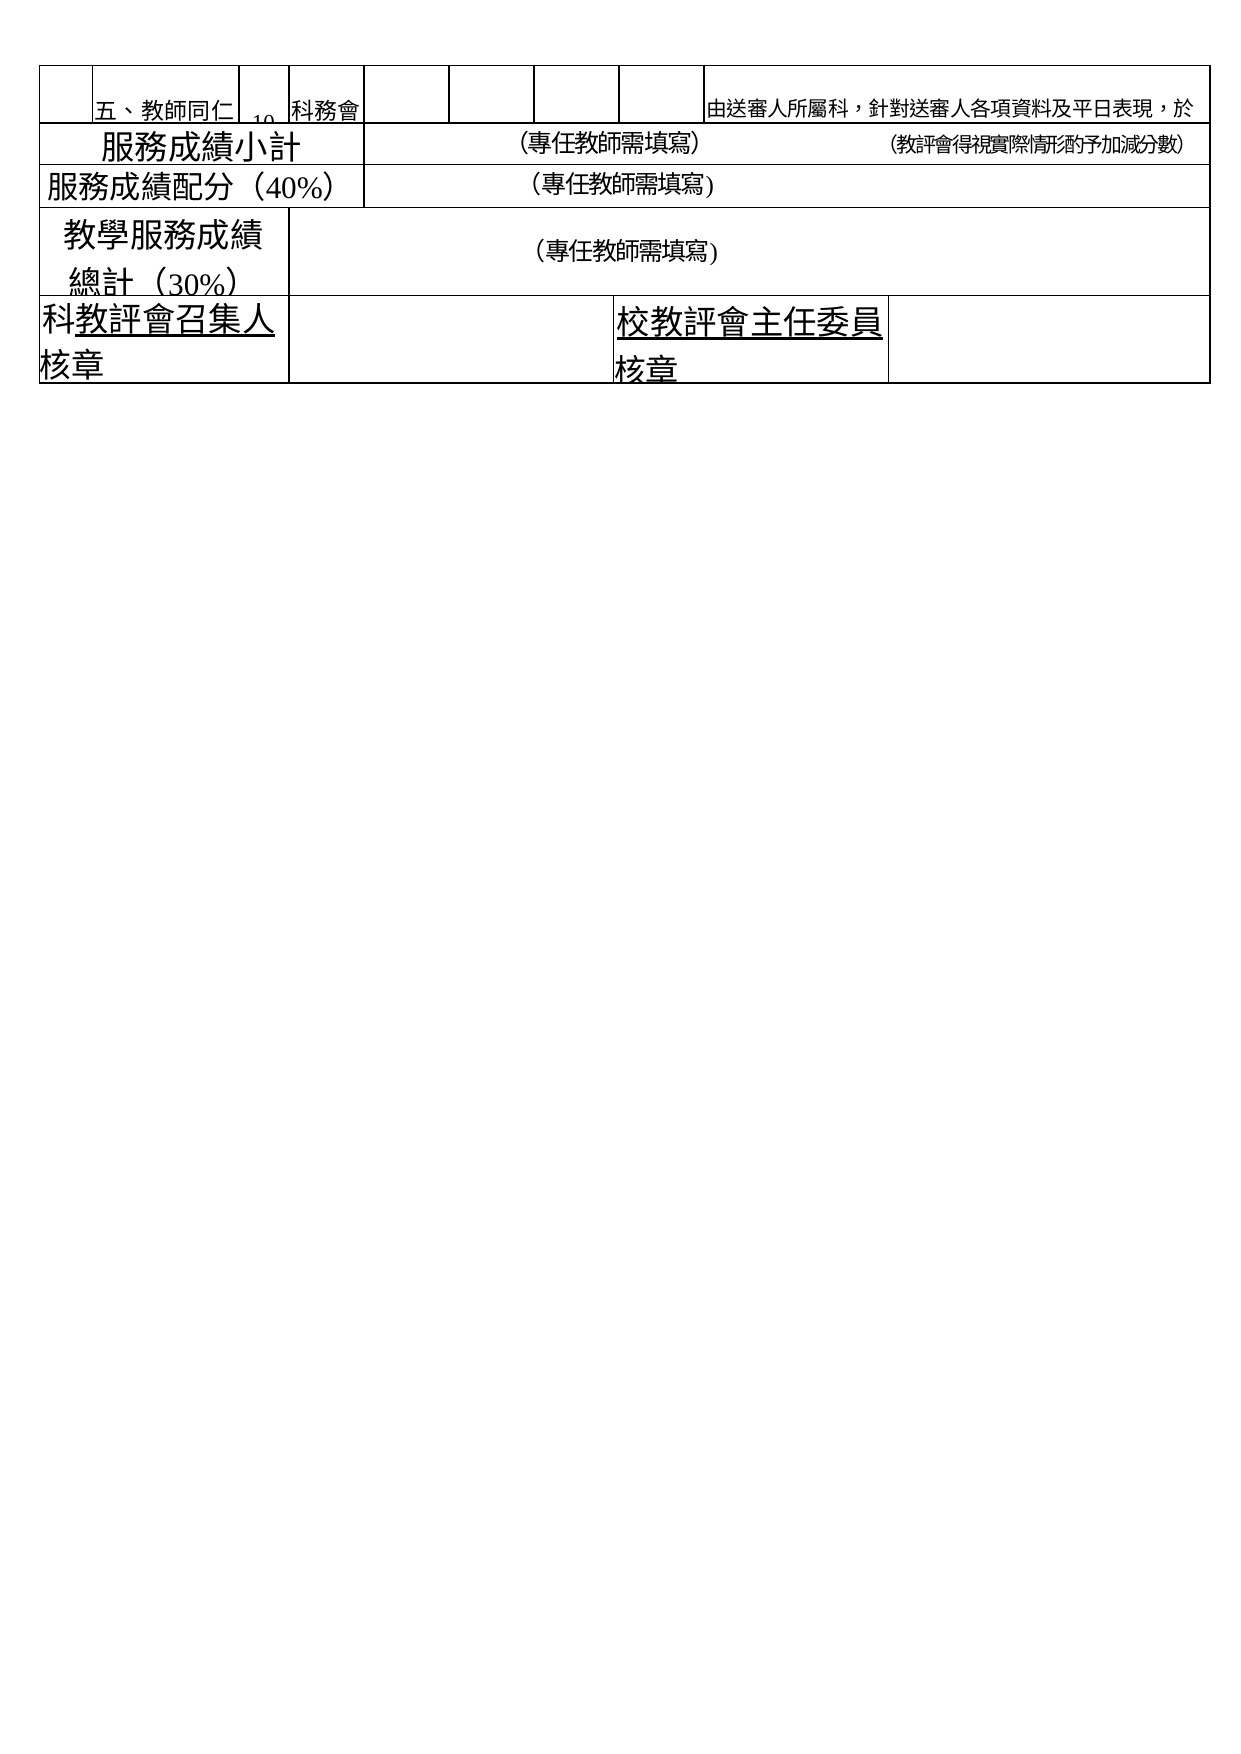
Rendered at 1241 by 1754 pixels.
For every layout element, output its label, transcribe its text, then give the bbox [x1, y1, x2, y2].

table_cell [290, 296, 613, 382]
table_cell [40, 66, 92, 122]
table_cell [889, 296, 1209, 382]
table_cell [620, 66, 703, 122]
table_cell [365, 66, 448, 122]
table_cell 教學服務成績 總計（30%） [40, 208, 288, 294]
table_cell [450, 66, 533, 122]
table_cell [535, 66, 618, 122]
table_cell （專任教師需填寫） （教評會得視實際情形酌予加減分數） [365, 124, 1209, 163]
table_cell （專任教師需填寫) [290, 208, 1209, 294]
table_cell 服務成績配分（40%） [40, 165, 363, 207]
table_cell （專任教師需填寫) [365, 165, 1209, 207]
table_cell 服務成績小計 [40, 124, 363, 163]
table_cell 由送審人所屬科，針對送審人各項資料及平日表現，於 1 至 10 分內予以考核。 [705, 66, 1209, 122]
table_cell 科務會 議紀錄 [290, 66, 363, 122]
table_cell 10 [240, 66, 288, 122]
table_cell 校教評會主任委員 核章 [614, 296, 888, 382]
table_cell 五、教師同仁考核 [93, 66, 238, 122]
table_cell 科教評會召集人 核章 [40, 296, 288, 382]
